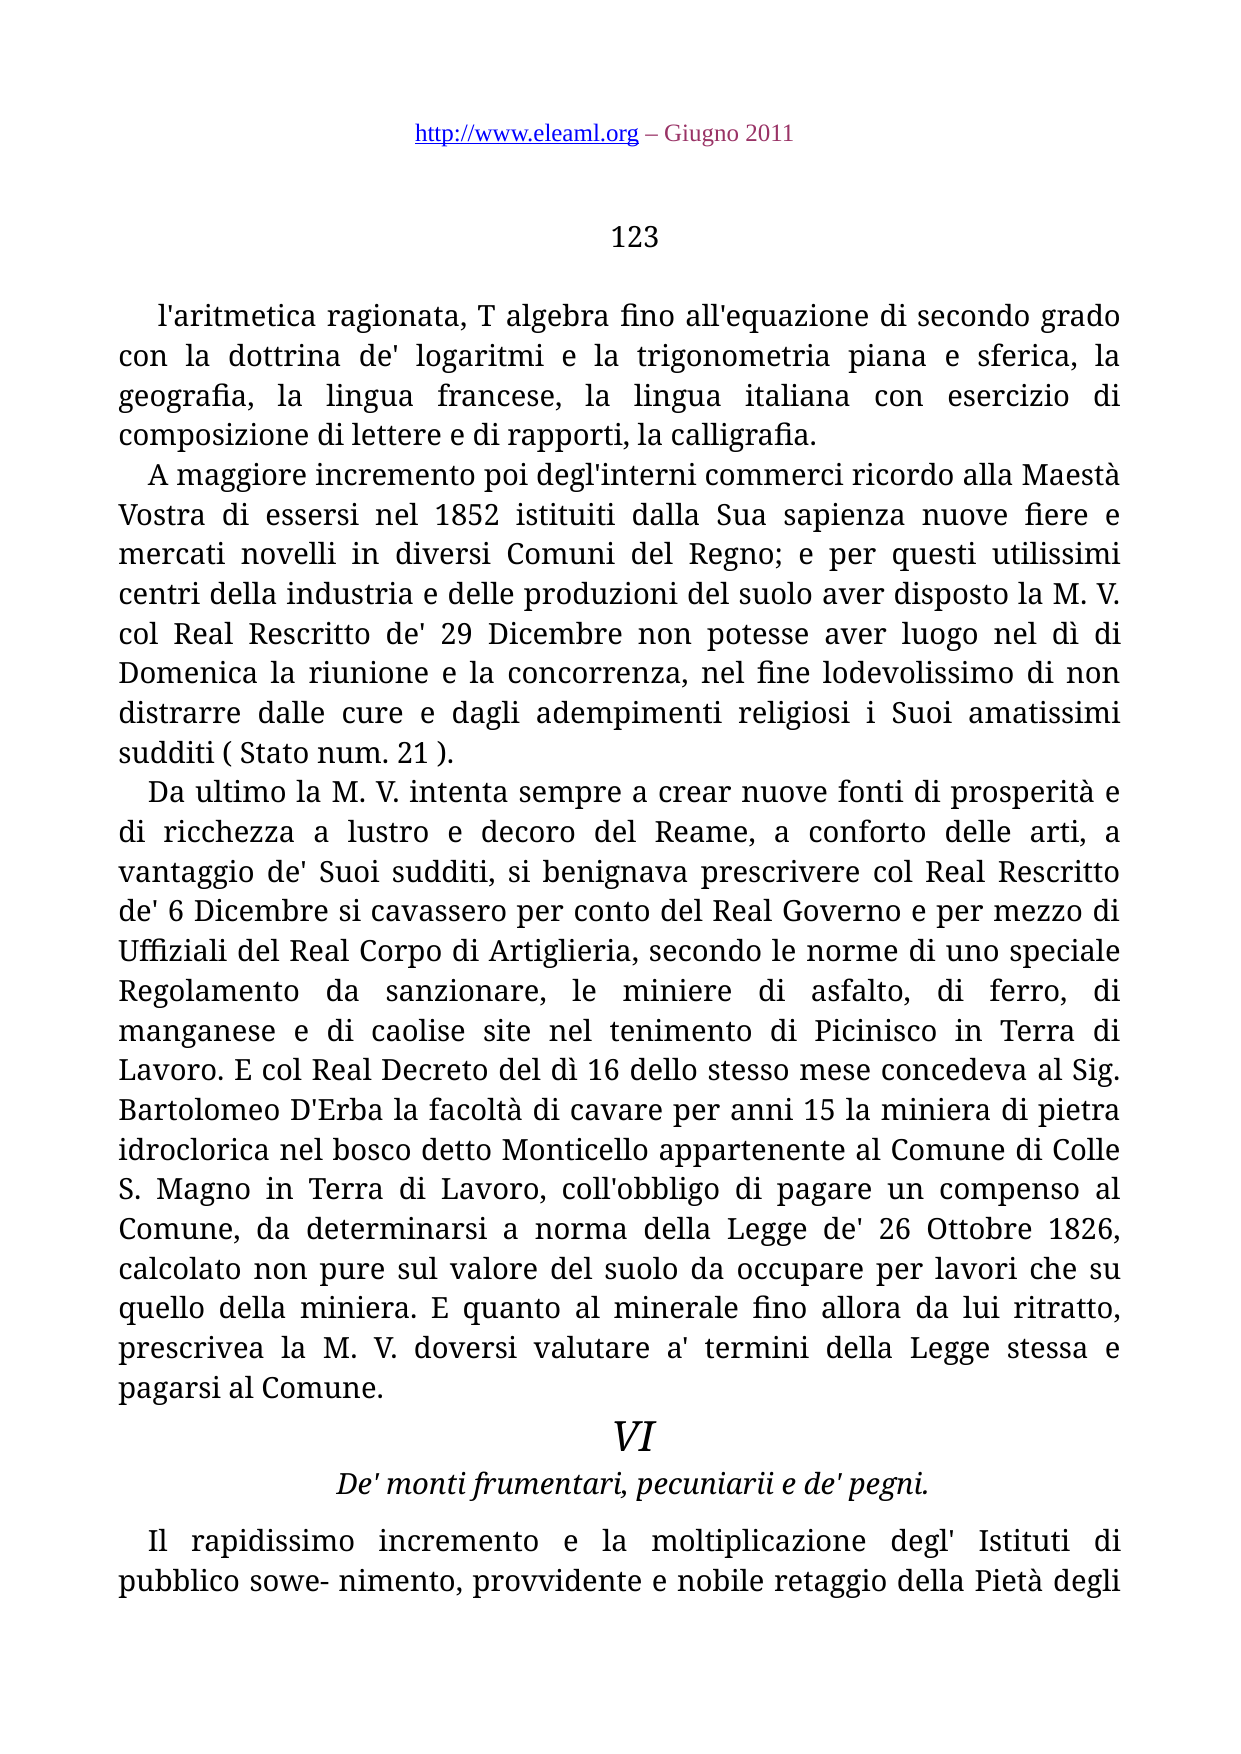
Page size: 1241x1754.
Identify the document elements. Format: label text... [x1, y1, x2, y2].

text A maggiore incremento poi degl'interni commerci ricordo alla Maestà Vostra di essersi nel 1852 istituiti dalla Sua sapienza nuove fiere e mercati novelli in diversi Comuni del Regno; e per questi utilissimi centri della industria e delle produzioni del suolo aver disposto la M. V. col Real Rescritto de' 29 Dicembre non potesse aver luogo nel dì di Domenica la riunione e la concorrenza, nel fine lodevolissimo di non distrarre dalle cure e dagli adempimenti religiosi i Suoi amatissimi sudditi ( Stato num. 21 ). [118, 454, 1122, 772]
text De' monti frumentari, pecuniarii e de' pegni. [118, 1463, 1122, 1503]
text Da ultimo la M. V. intenta sempre a crear nuove fonti di prosperità e di ricchezza a lustro e decoro del Reame, a conforto delle arti, a vantaggio de' Suoi sudditi, si benignava prescrivere col Real Rescritto de' 6 Dicembre si cavassero per conto del Real Governo e per mezzo di Uffiziali del Real Corpo di Artiglieria, secondo le norme di uno speciale Regolamento da sanzionare, le miniere di asfalto, di ferro, di manganese e di caolise site nel tenimento di Picinisco in Terra di Lavoro. E col Real Decreto del dì 16 dello stesso mese concedeva al Sig. Bartolomeo D'Erba la facoltà di cavare per anni 15 la miniera di pietra idroclorica nel bosco detto Monticello appartenente al Comune di Colle S. Magno in Terra di Lavoro, coll'obbligo di pagare un compenso al Comune, da determinarsi a norma della Legge de' 26 Ottobre 1826, calcolato non pure sul valore del suolo da occupare per lavori che su quello della miniera. E quanto al minerale fino allora da lui ritratto, prescrivea la M. V. doversi valutare a' termini della Legge stessa e pagarsi al Comune. [118, 772, 1122, 1407]
text VI [118, 1407, 1122, 1463]
text l'aritmetica ragionata, T algebra fino all'equazione di secondo grado con la dottrina de' logaritmi e la trigonometria piana e sferica, la geografia, la lingua francese, la lingua italiana con esercizio di composizione di lettere e di rapporti, la calligrafia. [118, 295, 1122, 454]
text 123 [118, 216, 1122, 256]
text Il rapidissimo incremento e la moltiplicazione degl' Istituti di pubblico sowe- nimento, provvidente e nobile retaggio della Pietà degli [118, 1520, 1122, 1599]
